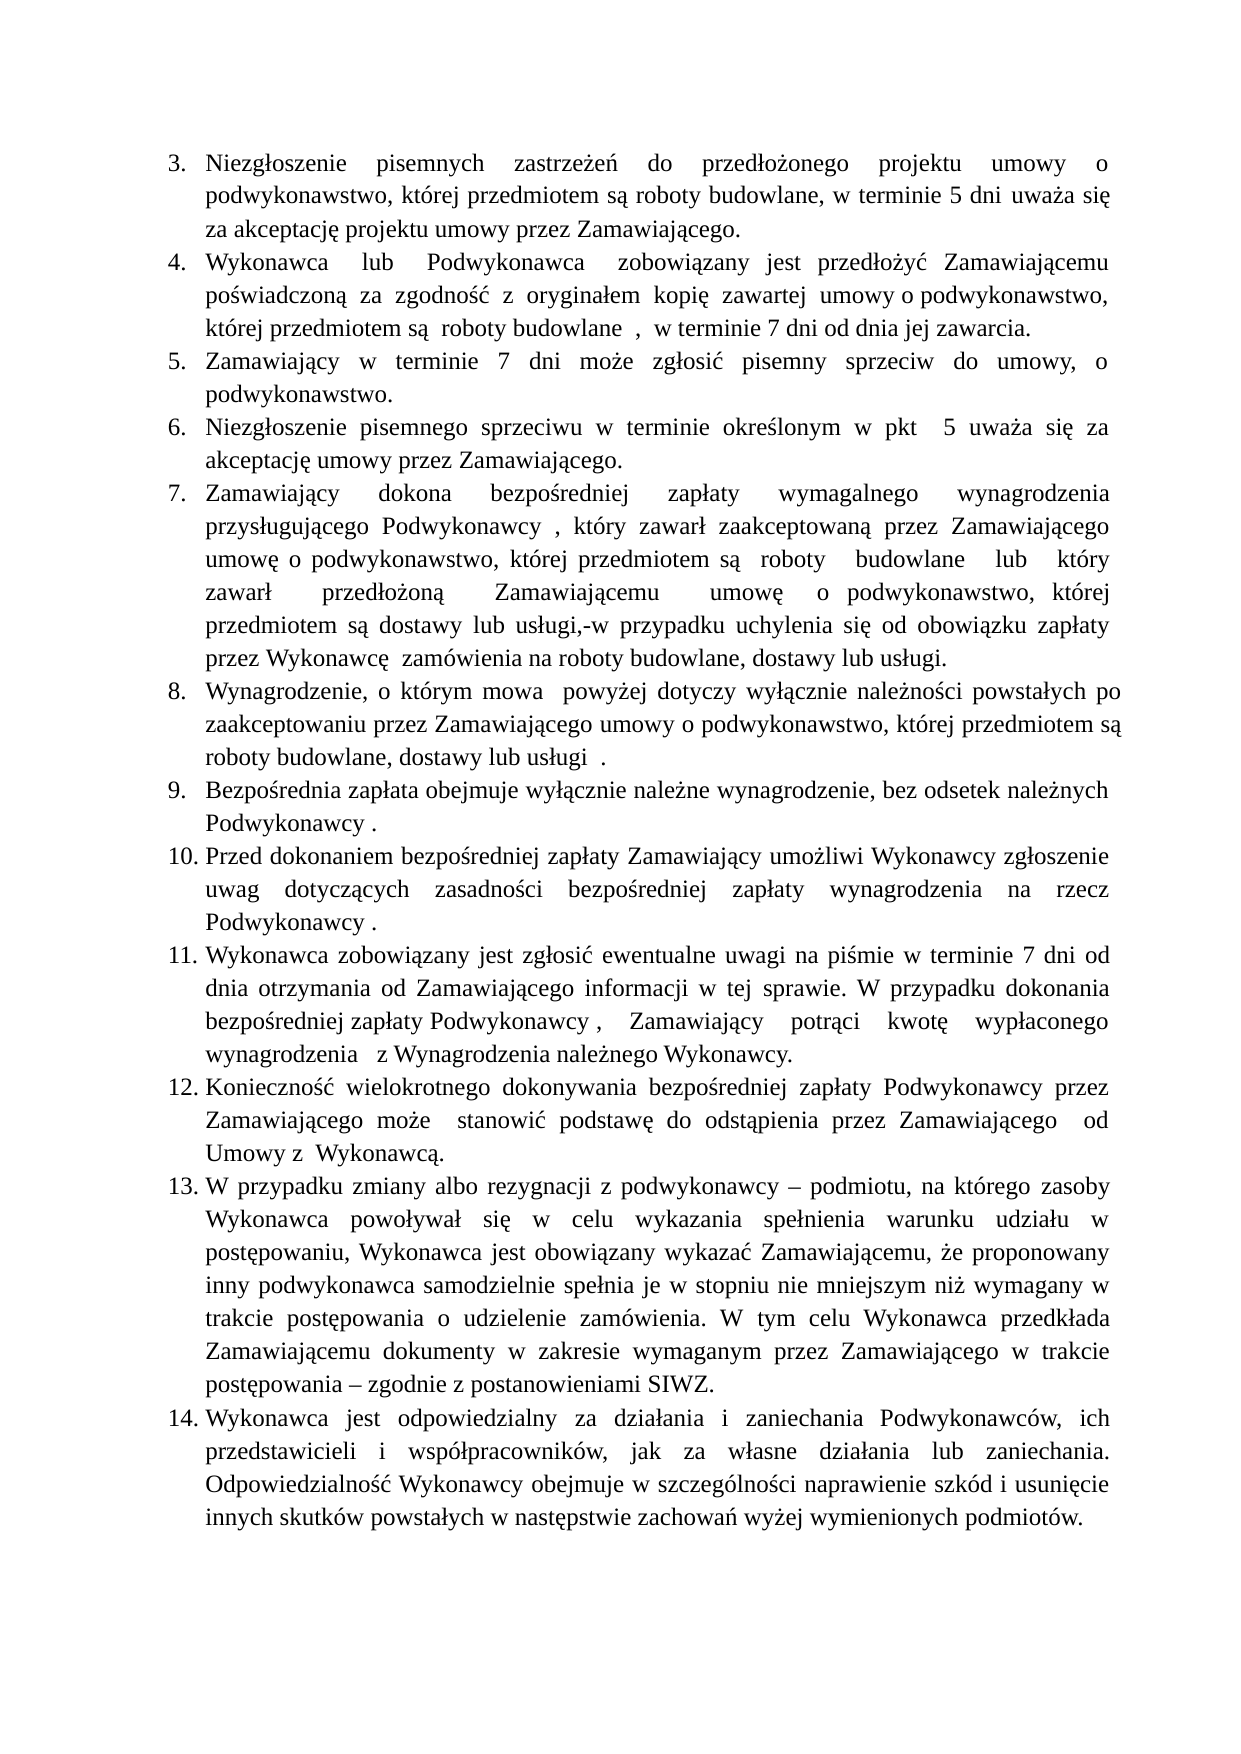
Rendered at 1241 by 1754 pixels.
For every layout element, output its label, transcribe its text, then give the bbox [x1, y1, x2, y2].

list Niezgłoszenie pisemnych zastrzeżeń do przedłożonego projektu umowy o podwykonawstwo, której przedmiotem są roboty budowlane, w terminie 5 dni uważa się za akceptację projektu umowy przez Zamawiającego. [168, 148, 1111, 242]
list Wynagrodzenie, o którym mowa powyżej dotyczy wyłącznie należności powstałych po zaakceptowaniu przez Zamawiającego umowy o podwykonawstwo, której przedmiotem są roboty budowlane, dostawy lub usługi . [168, 676, 1122, 771]
list Zamawiający dokona bezpośredniej zapłaty wymagalnego wynagrodzenia przysługującego Podwykonawcy , który zawarł zaakceptowaną przez Zamawiającego umowę o podwykonawstwo, której przedmiotem są roboty budowlane lub który zawarł przedłożoną Zamawiającemu umowę o podwykonawstwo, której przedmiotem są dostawy lub usługi,-w przypadku uchylenia się od obowiązku zapłaty przez Wykonawcę zamówienia na roboty budowlane, dostawy lub usługi. [168, 478, 1110, 672]
list Niezgłoszenie pisemnego sprzeciwu w terminie określonym w pkt 5 uważa się za akceptację umowy przez Zamawiającego. [168, 412, 1110, 473]
list Wykonawca zobowiązany jest zgłosić ewentualne uwagi na piśmie w terminie 7 dni od dnia otrzymania od Zamawiającego informacji w tej sprawie. W przypadku dokonania bezpośredniej zapłaty Podwykonawcy , Zamawiający potrąci kwotę wypłaconego wynagrodzenia z Wynagrodzenia należnego Wykonawcy. [168, 940, 1110, 1068]
list Przed dokonaniem bezpośredniej zapłaty Zamawiający umożliwi Wykonawcy zgłoszenie uwag dotyczących zasadności bezpośredniej zapłaty wynagrodzenia na rzecz Podwykonawcy . [168, 841, 1110, 936]
list Wykonawca lub Podwykonawca zobowiązany jest przedłożyć Zamawiającemu poświadczoną za zgodność z oryginałem kopię zawartej umowy o podwykonawstwo, której przedmiotem są roboty budowlane , w terminie 7 dni od dnia jej zawarcia. [168, 247, 1110, 341]
list Konieczność wielokrotnego dokonywania bezpośredniej zapłaty Podwykonawcy przez Zamawiającego może stanowić podstawę do odstąpienia przez Zamawiającego od Umowy z Wykonawcą. [168, 1072, 1110, 1167]
list W przypadku zmiany albo rezygnacji z podwykonawcy – podmiotu, na którego zasoby Wykonawca powoływał się w celu wykazania spełnienia warunku udziału w postępowaniu, Wykonawca jest obowiązany wykazać Zamawiającemu, że proponowany inny podwykonawca samodzielnie spełnia je w stopniu nie mniejszym niż wymagany w trakcie postępowania o udzielenie zamówienia. W tym celu Wykonawca przedkłada Zamawiającemu dokumenty w zakresie wymaganym przez Zamawiającego w trakcie postępowania – zgodnie z postanowieniami SIWZ. [168, 1171, 1110, 1398]
list Zamawiający w terminie 7 dni może zgłosić pisemny sprzeciw do umowy, o podwykonawstwo. [168, 346, 1109, 407]
list Bezpośrednia zapłata obejmuje wyłącznie należne wynagrodzenie, bez odsetek należnych Podwykonawcy . [168, 775, 1109, 837]
list Wykonawca jest odpowiedzialny za działania i zaniechania Podwykonawców, ich przedstawicieli i współpracowników, jak za własne działania lub zaniechania. Odpowiedzialność Wykonawcy obejmuje w szczególności naprawienie szkód i usunięcie innych skutków powstałych w następstwie zachowań wyżej wymienionych podmiotów. [168, 1403, 1110, 1531]
